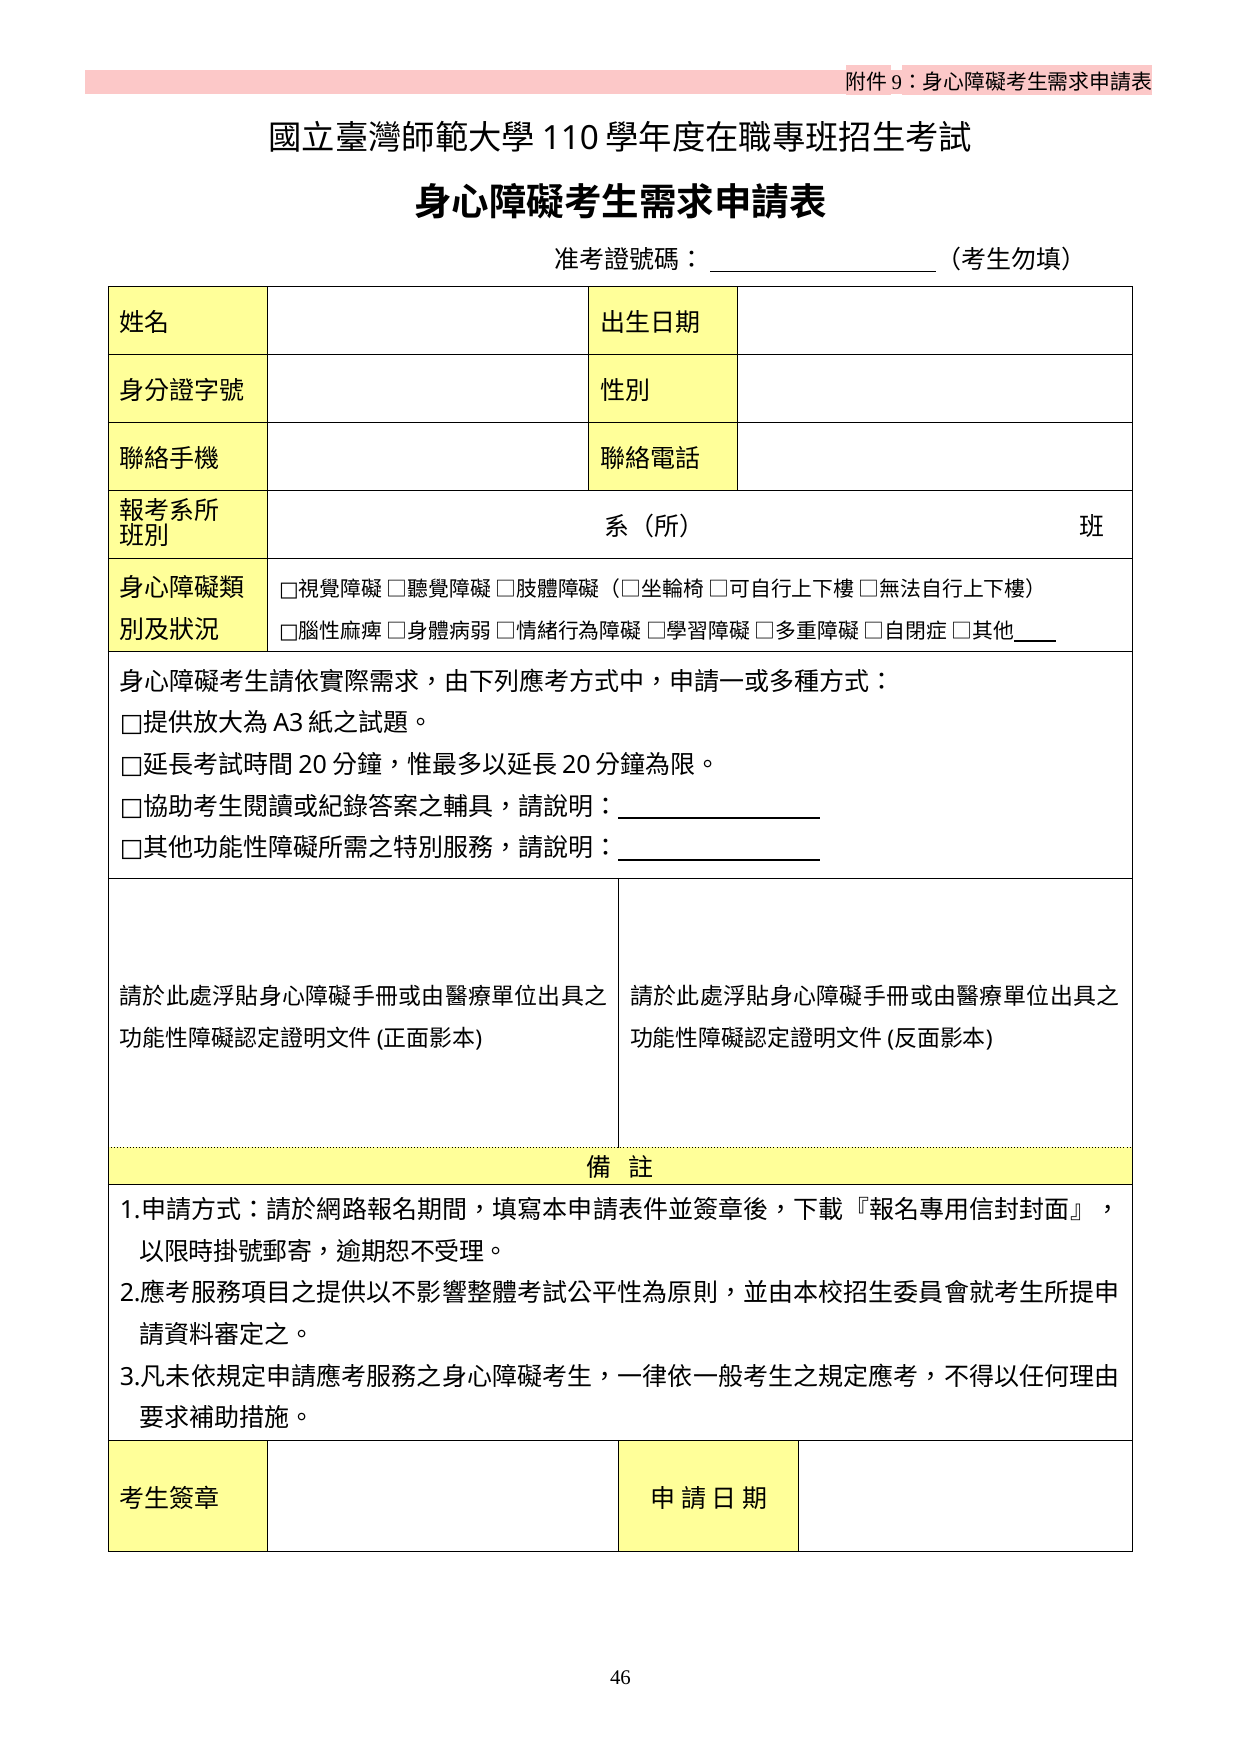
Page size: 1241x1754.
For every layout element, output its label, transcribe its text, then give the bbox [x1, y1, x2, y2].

table_header 出生日期 [589, 287, 737, 354]
table_cell 1.申請方式：請於網路報名期間，填寫本申請表件並簽章後，下載『報名專用信封封面』，以限時掛號郵寄，逾期恕不受理。 2.應考服務項目之提供以不影響整體考試公平性為原則，並由本校招生委員會就考生所提申請資料審定之。 3.凡未依規定申請應考服務之身心障礙考生，一律依一般考生之規定應考，不得以任何理由要求補助措施。 [109, 1185, 1132, 1440]
table_cell 身心障礙類 別及狀況 [109, 559, 267, 651]
table_cell 報考系所 班別 [109, 491, 267, 558]
text 國立臺灣師範大學110學年度在職專班招生考試 [89, 119, 1152, 157]
table_cell [268, 355, 588, 422]
table_cell 備 註 [109, 1147, 1132, 1184]
table_cell 申 請 日 期 [619, 1441, 798, 1551]
table_cell 請於此處浮貼身心障礙手冊或由醫療單位出具之功能性障礙認定證明文件 (反面影本) [619, 879, 1132, 1147]
table_cell □視覺障礙 □聽覺障礙 □肢體障礙（□坐輪椅 □可自行上下樓 □無法自行上下樓） □腦性麻痺 □身體病弱 □情緒行為障礙 □學習障礙 □多重障礙 □自閉症 □其他 [268, 559, 1132, 651]
text 身心障礙考生需求申請表 [89, 182, 1152, 223]
table_cell 性別 [589, 355, 737, 422]
table_cell 考生簽章 [109, 1441, 267, 1551]
table_cell [799, 1441, 1132, 1551]
table_header [268, 287, 588, 354]
table_cell 聯絡電話 [589, 423, 737, 490]
table_cell [738, 355, 1132, 422]
table_cell 身分證字號 [109, 355, 267, 422]
table_cell [268, 1441, 618, 1551]
table_cell 請於此處浮貼身心障礙手冊或由醫療單位出具之功能性障礙認定證明文件 (正面影本) [109, 879, 618, 1147]
table_header [738, 287, 1132, 354]
table_cell 系（所） 班 [268, 491, 1132, 558]
table_header 姓名 [109, 287, 267, 354]
table_cell [738, 423, 1132, 490]
table_cell 身心障礙考生請依實際需求，由下列應考方式中，申請一或多種方式： □提供放大為A3紙之試題。 □延長考試時間20分鐘，惟最多以延長20分鐘為限。 □協助考生閱讀或紀錄答案之輔具，請說明： □其他功能性障礙所需之特別服務，請說明： [109, 652, 1132, 878]
table_cell 聯絡手機 [109, 423, 267, 490]
text 准考證號碼： （考生勿填） [89, 248, 1152, 273]
table_cell [268, 423, 588, 490]
